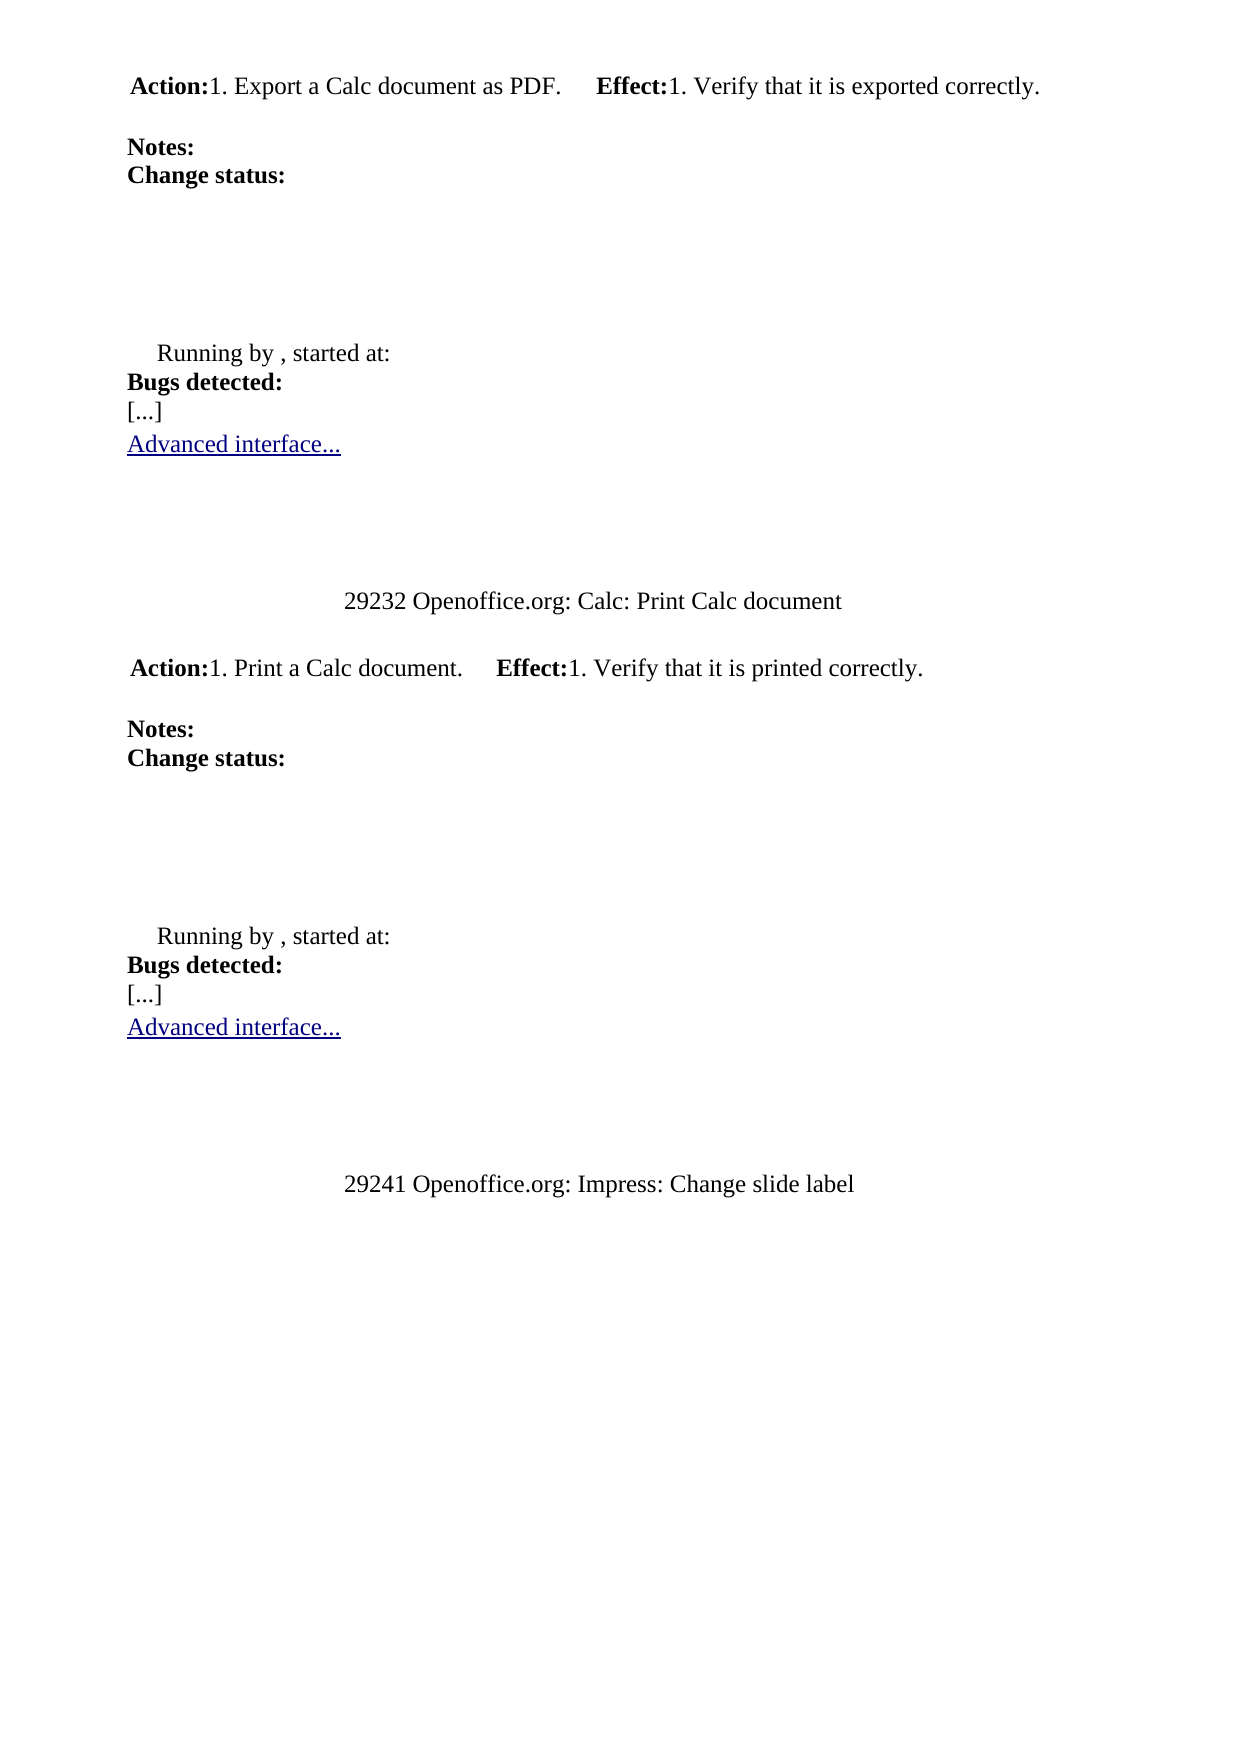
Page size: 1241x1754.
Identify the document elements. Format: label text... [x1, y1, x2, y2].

table_cell [124, 584, 234, 648]
table_cell 29241 [234, 1166, 409, 1230]
table_header [582, 68, 593, 132]
table_cell [124, 1166, 234, 1230]
table_cell Notes: Change status: Running by , started at: Bugs detected: [...] Advanced interface... [124, 648, 1240, 1166]
table_header Effect:1. Verify that it is exported correctly. [593, 68, 1071, 132]
table_header [127, 458, 164, 522]
table_header Effect:1. Verify that it is printed correctly. [493, 651, 954, 714]
table_header Action:1. Print a Calc document. [127, 651, 482, 714]
table_header [121, 62, 1240, 1233]
table_cell Openoffice.org: Impress: Change slide label [409, 1166, 1240, 1230]
table_header [127, 1041, 164, 1105]
table_cell 29232 [234, 584, 409, 648]
table_cell Openoffice.org: Calc: Print Calc document [409, 584, 1240, 648]
table_header Action:1. Export a Calc document as PDF. [127, 68, 582, 132]
table_header [482, 651, 493, 714]
table_header [118, 59, 1240, 1236]
table_cell Notes: Change status: Running by , started at: Bugs detected: [...] Advanced interface... [124, 65, 1240, 583]
